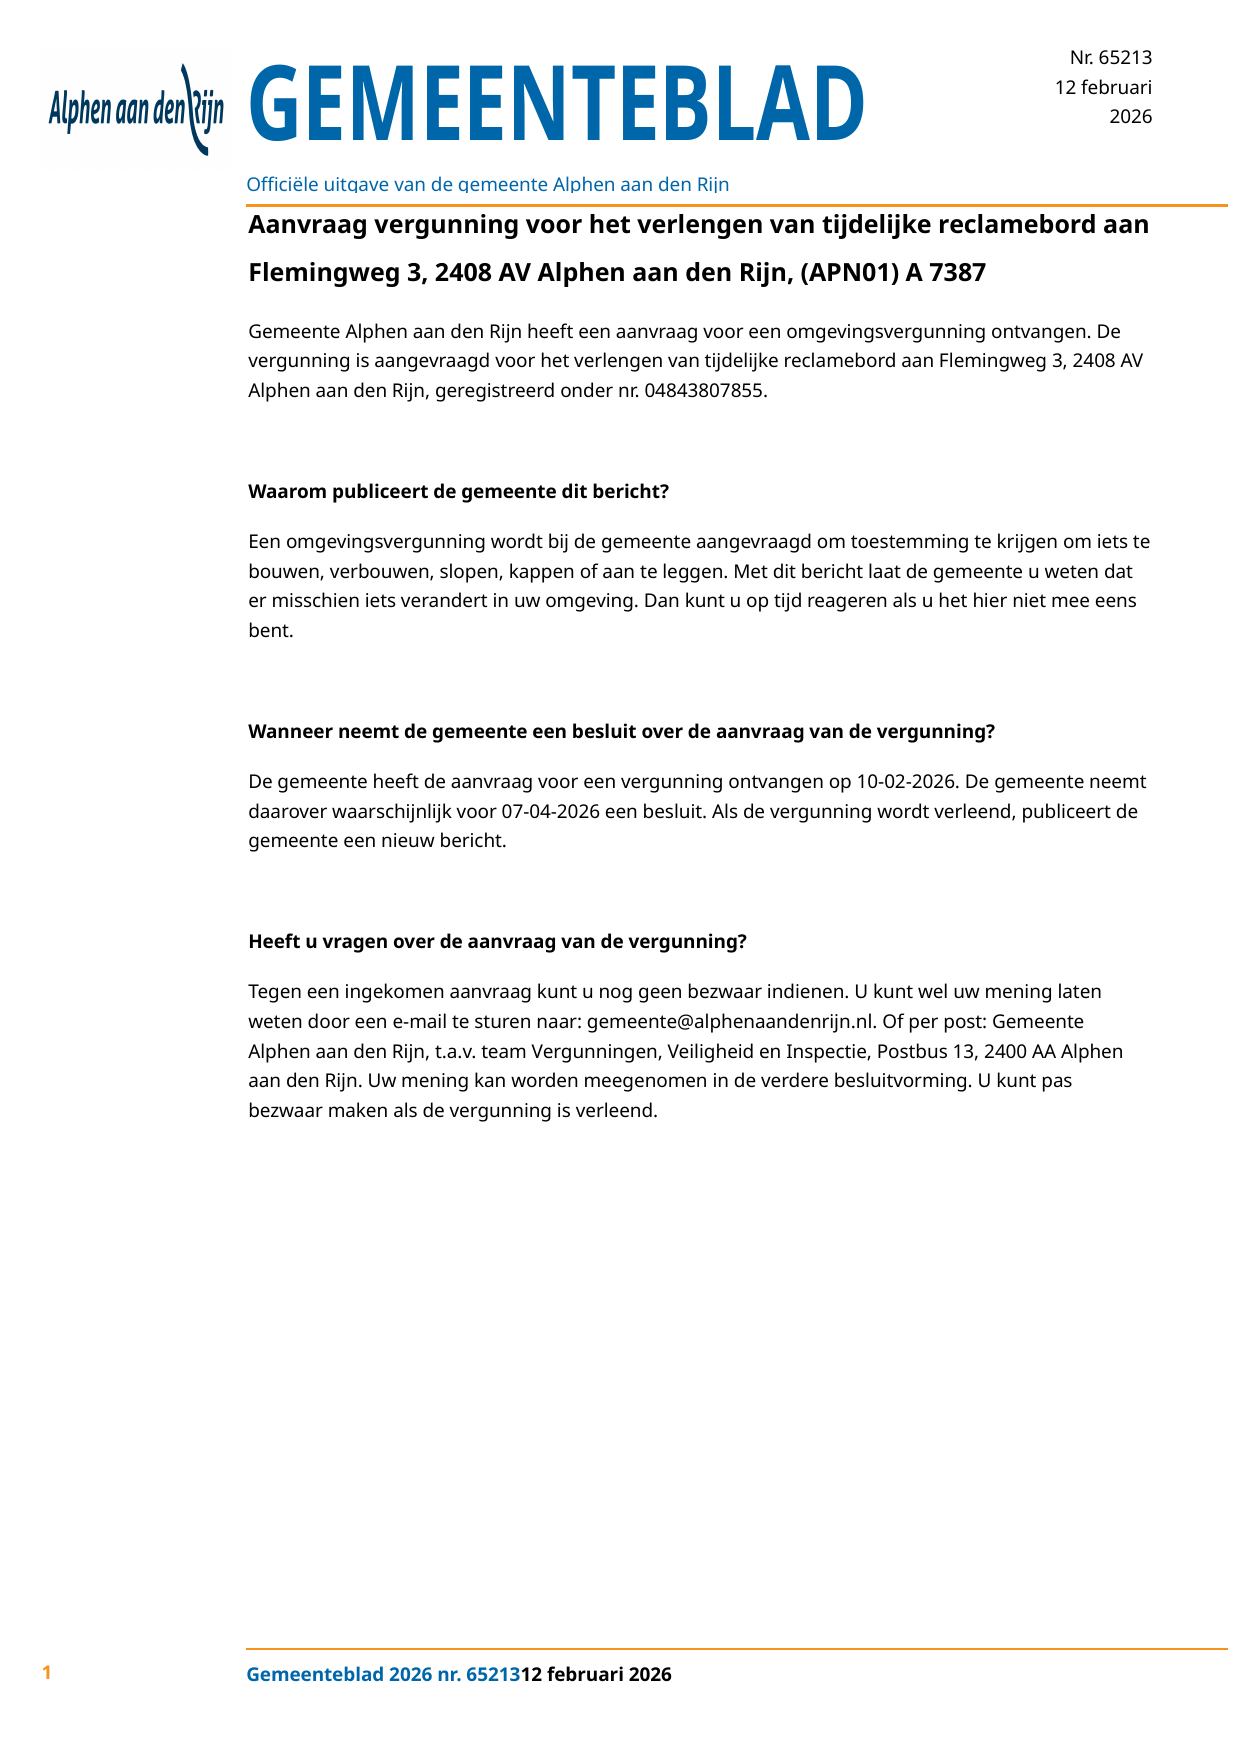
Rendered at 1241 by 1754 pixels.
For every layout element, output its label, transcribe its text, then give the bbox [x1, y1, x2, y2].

text Tegen een ingekomen aanvraag kunt u nog geen bezwaar indienen. U kunt wel uw mening laten weten door een e-mail te sturen naar: gemeente@alphenaandenrijn.nl. Of per post: Gemeente Alphen aan den Rijn, t.a.v. team Vergunningen, Veiligheid en Inspectie, Postbus 13, 2400 AA Alphen aan den Rijn. Uw mening kan worden meegenomen in de verdere besluitvorming. U kunt pas bezwaar maken als de vergunning is verleend. [248, 979, 1152, 1123]
text Wanneer neemt de gemeente een besluit over de aanvraag van de vergunning? [248, 718, 1152, 744]
text Gemeente Alphen aan den Rijn heeft een aanvraag voor een omgevingsvergunning ontvangen. De vergunning is aangevraagd voor het verlengen van tijdelijke reclamebord aan Flemingweg 3, 2408 AV Alphen aan den Rijn, geregistreerd onder nr. 04843807855. [248, 318, 1152, 403]
text Heeft u vragen over de aanvraag van de vergunning? [248, 928, 1152, 954]
text De gemeente heeft de aanvraag voor een vergunning ontvangen op 10-02-2026. De gemeente neemt daarover waarschijnlijk voor 07-04-2026 een besluit. Als de vergunning wordt verleend, publiceert de gemeente een nieuw bericht. [248, 768, 1152, 853]
text Aanvraag vergunning voor het verlengen van tijdelijke reclamebord aan Flemingweg 3, 2408 AV Alphen aan den Rijn, (APN01) A 7387 [248, 207, 1152, 288]
text Een omgevingsvergunning wordt bij de gemeente aangevraagd om toestemming te krijgen om iets te bouwen, verbouwen, slopen, kappen of aan te leggen. Met dit bericht laat de gemeente u weten dat er misschien iets verandert in uw omgeving. Dan kunt u op tijd reageren als u het hier niet mee eens bent. [248, 528, 1152, 643]
picture [41, 47, 231, 172]
text Waarom publiceert de gemeente dit bericht? [248, 478, 1152, 504]
